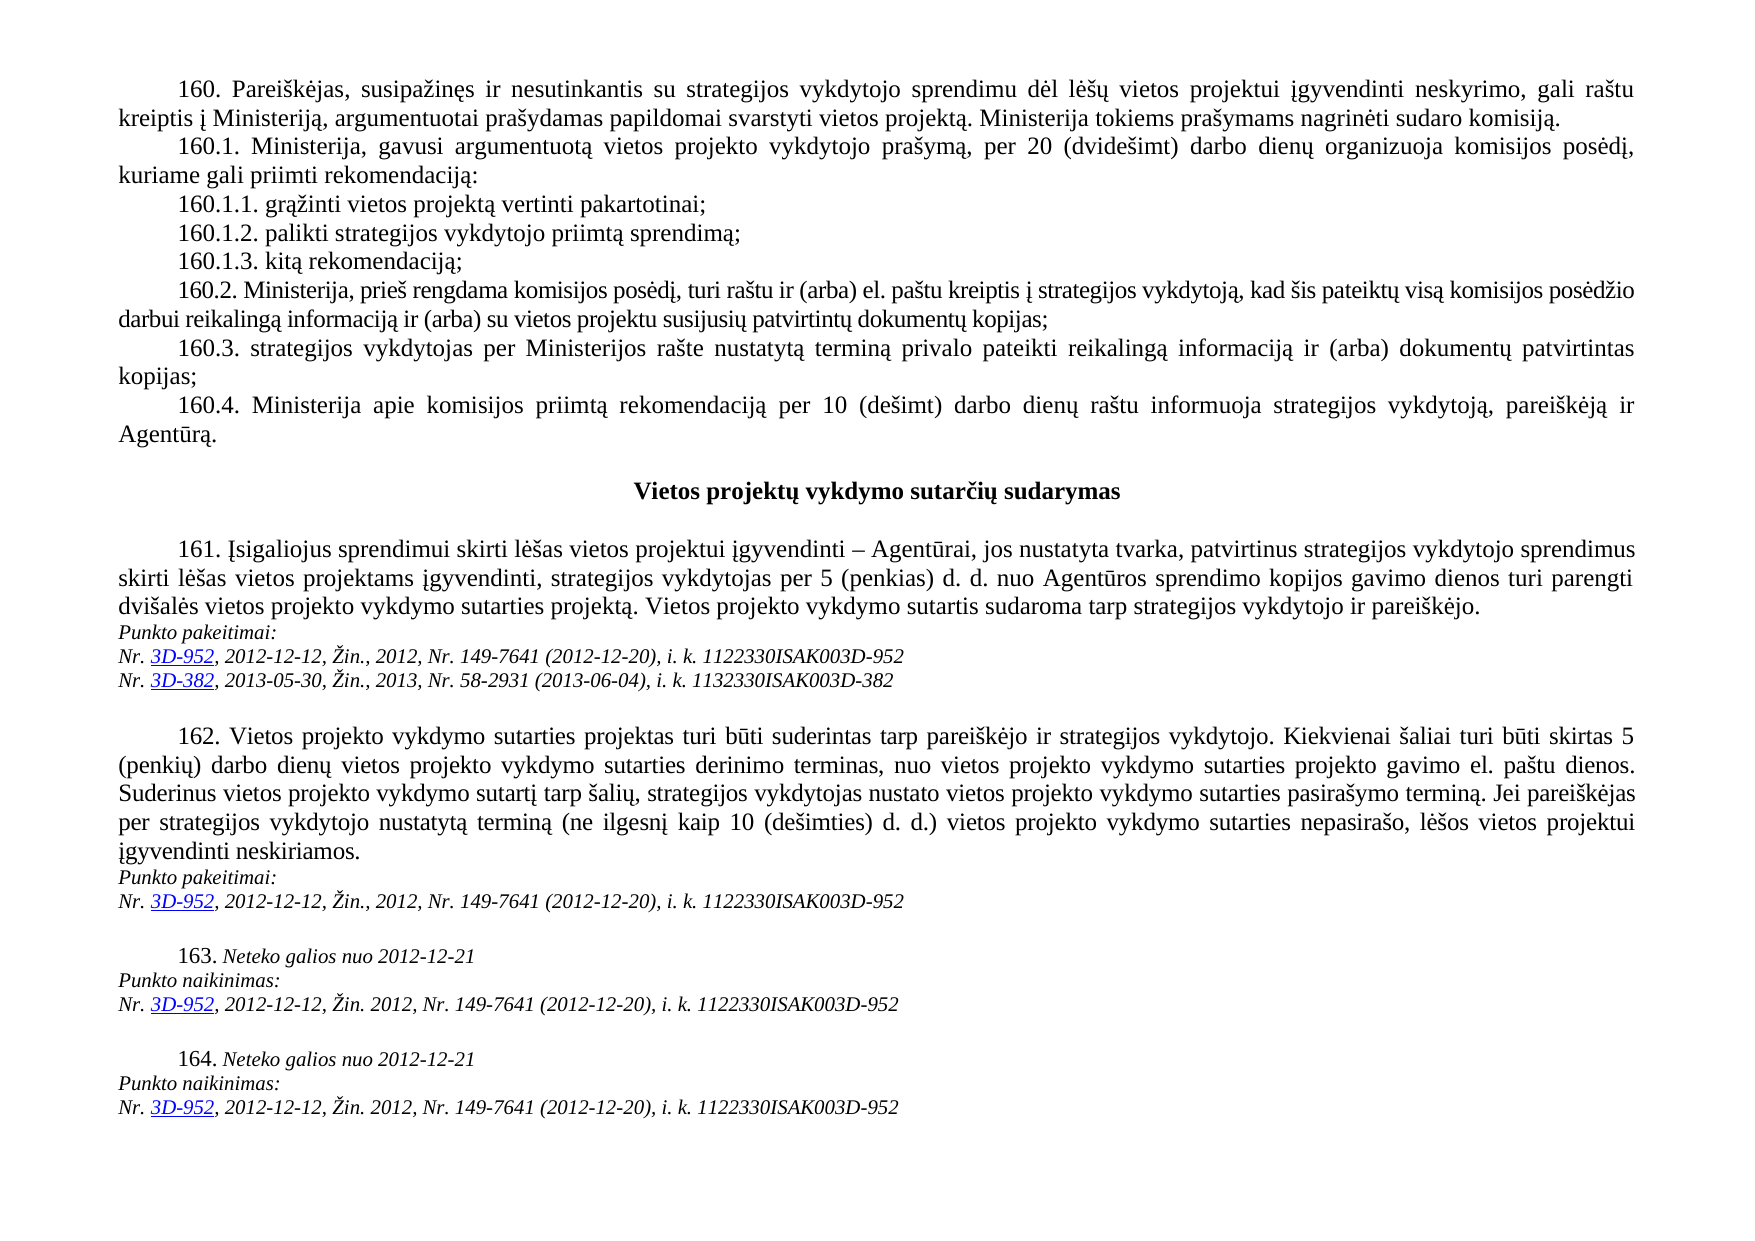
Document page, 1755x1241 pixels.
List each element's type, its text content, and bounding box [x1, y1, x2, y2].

text Nr. 3D-382, 2013-05-30, Žin., 2013, Nr. 58-2931 (2013-06-04), i. k. 1132330ISAK003D-382 [118, 668, 1636, 692]
text 162. Vietos projekto vykdymo sutarties projektas turi būti suderintas tarp pareiškėjo ir strategijos vykdytojo. Kiekvienai šaliai turi būti skirtas 5 (penkių) darbo dienų vietos projekto vykdymo sutarties derinimo terminas, nuo vietos projekto vykdymo sutarties projekto gavimo el. paštu dienos. Suderinus vietos projekto vykdymo sutartį tarp šalių, strategijos vykdytojas nustato vietos projekto vykdymo sutarties pasirašymo terminą. Jei pareiškėjas per strategijos vykdytojo nustatytą terminą (ne ilgesnį kaip 10 (dešimties) d. d.) vietos projekto vykdymo sutarties nepasirašo, lėšos vietos projektui įgyvendinti neskiriamos. [118, 721, 1636, 865]
text 160. Pareiškėjas, susipažinęs ir nesutinkantis su strategijos vykdytojo sprendimu dėl lėšų vietos projektui įgyvendinti neskyrimo, gali raštu kreiptis į Ministeriją, argumentuotai prašydamas papildomai svarstyti vietos projektą. Ministerija tokiems prašymams nagrinėti sudaro komisiją. [118, 74, 1636, 131]
text Punkto pakeitimai: [118, 620, 1636, 644]
text Punkto naikinimas: [118, 968, 1636, 992]
text 161. Įsigaliojus sprendimui skirti lėšas vietos projektui įgyvendinti – Agentūrai, jos nustatyta tvarka, patvirtinus strategijos vykdytojo sprendimus skirti lėšas vietos projektams įgyvendinti, strategijos vykdytojas per 5 (penkias) d. d. nuo Agentūros sprendimo kopijos gavimo dienos turi parengti dvišalės vietos projekto vykdymo sutarties projektą. Vietos projekto vykdymo sutartis sudaroma tarp strategijos vykdytojo ir pareiškėjo. [118, 534, 1636, 620]
text Punkto pakeitimai: [118, 865, 1636, 889]
text 160.3. strategijos vykdytojas per Ministerijos rašte nustatytą terminą privalo pateikti reikalingą informaciją ir (arba) dokumentų patvirtintas kopijas; [118, 333, 1636, 390]
text Nr. 3D-952, 2012-12-12, Žin. 2012, Nr. 149-7641 (2012-12-20), i. k. 1122330ISAK003D-952 [118, 992, 1636, 1016]
text 160.4. Ministerija apie komisijos priimtą rekomendaciją per 10 (dešimt) darbo dienų raštu informuoja strategijos vykdytoją, pareiškėją ir Agentūrą. [118, 390, 1636, 448]
text Nr. 3D-952, 2012-12-12, Žin., 2012, Nr. 149-7641 (2012-12-20), i. k. 1122330ISAK003D-952 [118, 889, 1636, 913]
text 160.1.2. palikti strategijos vykdytojo priimtą sprendimą; [118, 218, 1636, 246]
text 160.2. Ministerija, prieš rengdama komisijos posėdį, turi raštu ir (arba) el. paštu kreiptis į strategijos vykdytoją, kad šis pateiktų visą komisijos posėdžio darbui reikalingą informaciją ir (arba) su vietos projektu susijusių patvirtintų dokumentų kopijas; [118, 275, 1636, 333]
text 163. Neteko galios nuo 2012-12-21 [118, 942, 1636, 968]
text Vietos projektų vykdymo sutarčių sudarymas [118, 476, 1636, 505]
text 164. Neteko galios nuo 2012-12-21 [118, 1045, 1636, 1071]
text Punkto naikinimas: [118, 1071, 1636, 1095]
text 160.1.1. grąžinti vietos projektą vertinti pakartotinai; [118, 189, 1636, 218]
text Nr. 3D-952, 2012-12-12, Žin., 2012, Nr. 149-7641 (2012-12-20), i. k. 1122330ISAK003D-952 [118, 644, 1636, 668]
text Nr. 3D-952, 2012-12-12, Žin. 2012, Nr. 149-7641 (2012-12-20), i. k. 1122330ISAK003D-952 [118, 1095, 1636, 1119]
text 160.1. Ministerija, gavusi argumentuotą vietos projekto vykdytojo prašymą, per 20 (dvidešimt) darbo dienų organizuoja komisijos posėdį, kuriame gali priimti rekomendaciją: [118, 131, 1636, 189]
text 160.1.3. kitą rekomendaciją; [118, 246, 1636, 275]
